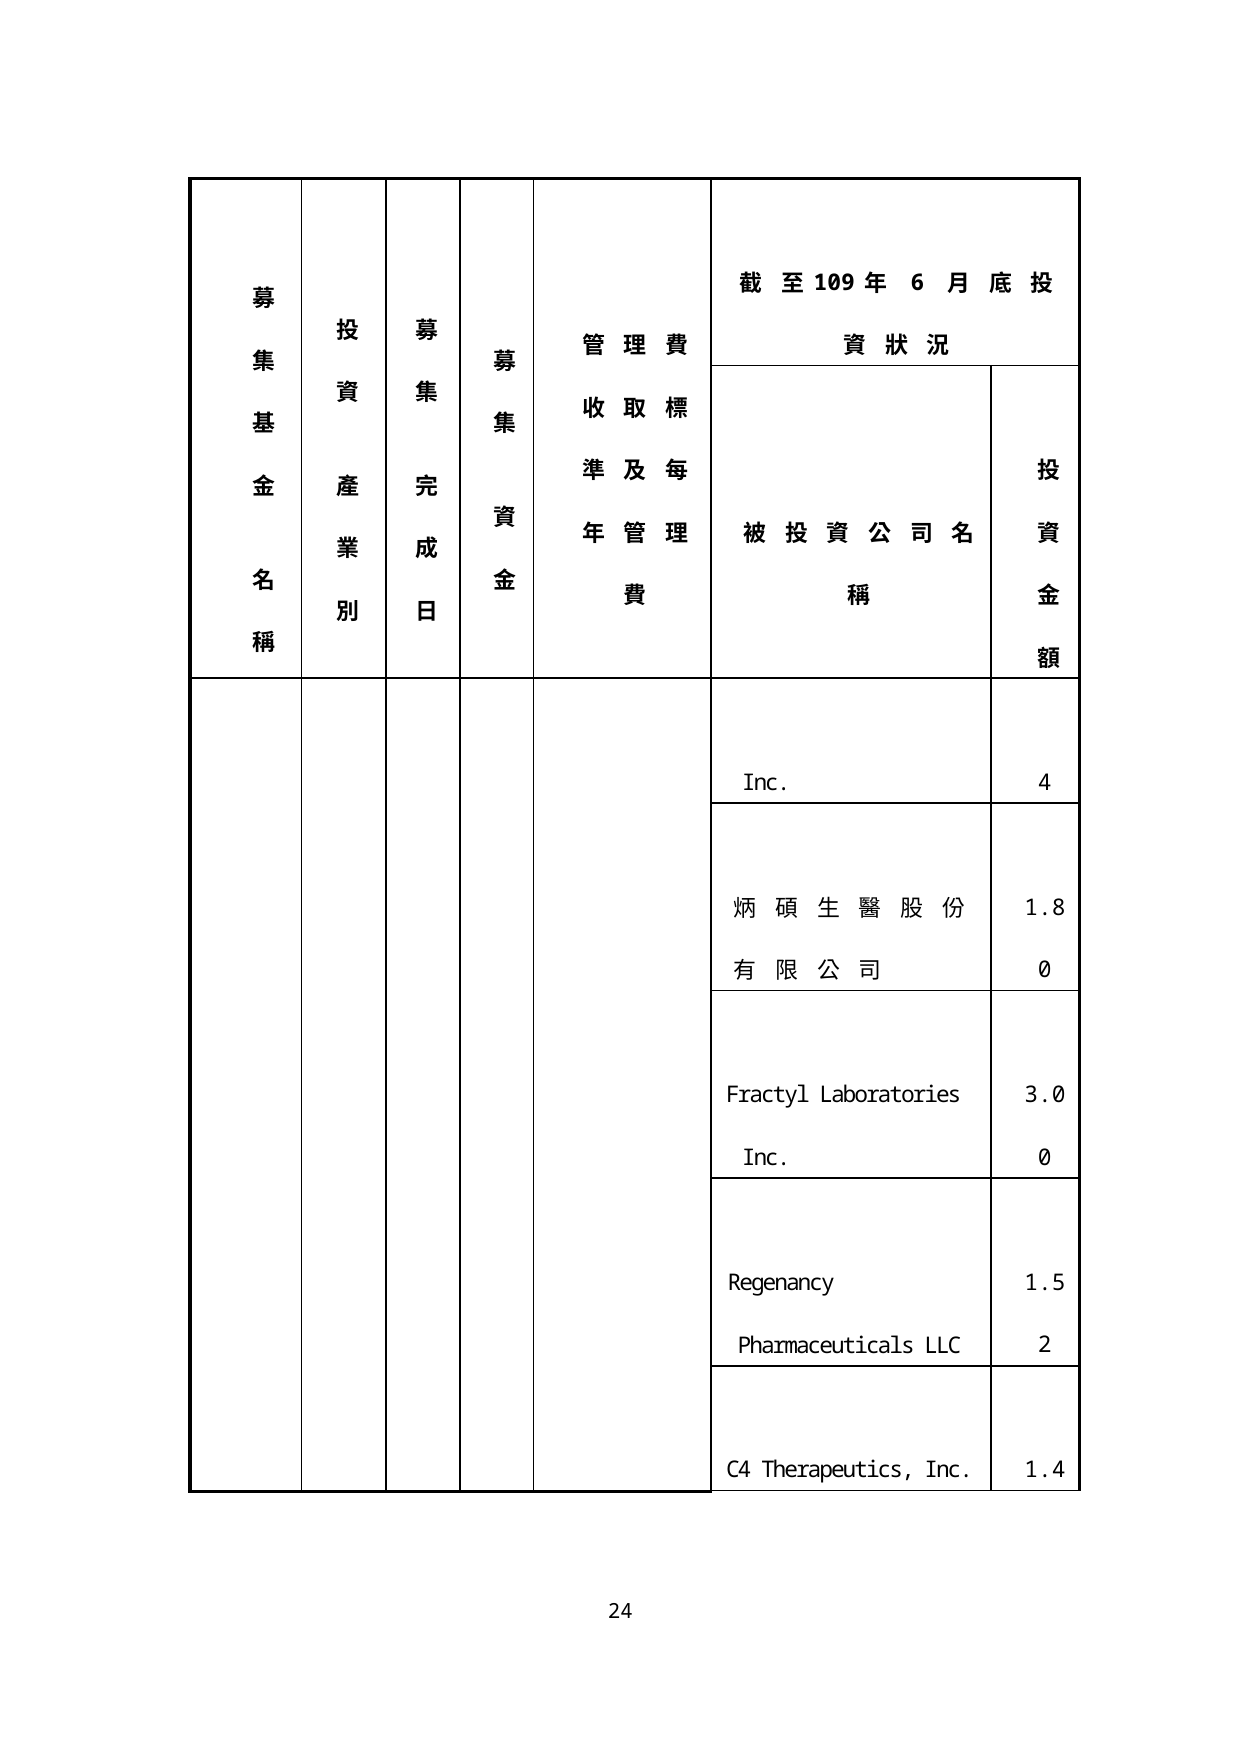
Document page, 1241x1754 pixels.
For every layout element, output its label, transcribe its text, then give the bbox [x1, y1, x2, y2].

table_cell Inc. [712, 679, 990, 802]
table_cell [534, 679, 710, 1490]
table_header 募集 資金 [461, 180, 533, 677]
table_cell 1.4 [992, 1367, 1078, 1490]
table_cell 1.80 [992, 804, 1078, 990]
table_cell 3.00 [992, 991, 1078, 1177]
table_cell [387, 679, 459, 1490]
table_cell [461, 679, 533, 1490]
table_cell C4 Therapeutics, Inc. [712, 1367, 990, 1490]
table_header 截至109年6月底投資狀況 [712, 180, 1078, 365]
table_cell 投資 金額 [992, 366, 1078, 677]
table_cell 被投資公司名稱 [712, 366, 990, 677]
table_cell 4 [992, 679, 1078, 802]
table_header 投資 產業別 [302, 180, 385, 677]
table_cell Fractyl Laboratories Inc. [712, 991, 990, 1177]
table_cell [192, 679, 301, 1490]
table_cell 炳碩生醫股份有限公司 [712, 804, 990, 990]
table_header 募集 完成日 [387, 180, 459, 677]
table_header 管理費收取標準及每年管理費 [534, 180, 710, 677]
table_header 募集基金 名稱 [192, 180, 301, 677]
table_cell Regenancy Pharmaceuticals LLC [712, 1179, 990, 1365]
table_cell 1.52 [992, 1179, 1078, 1365]
table_cell [302, 679, 385, 1490]
